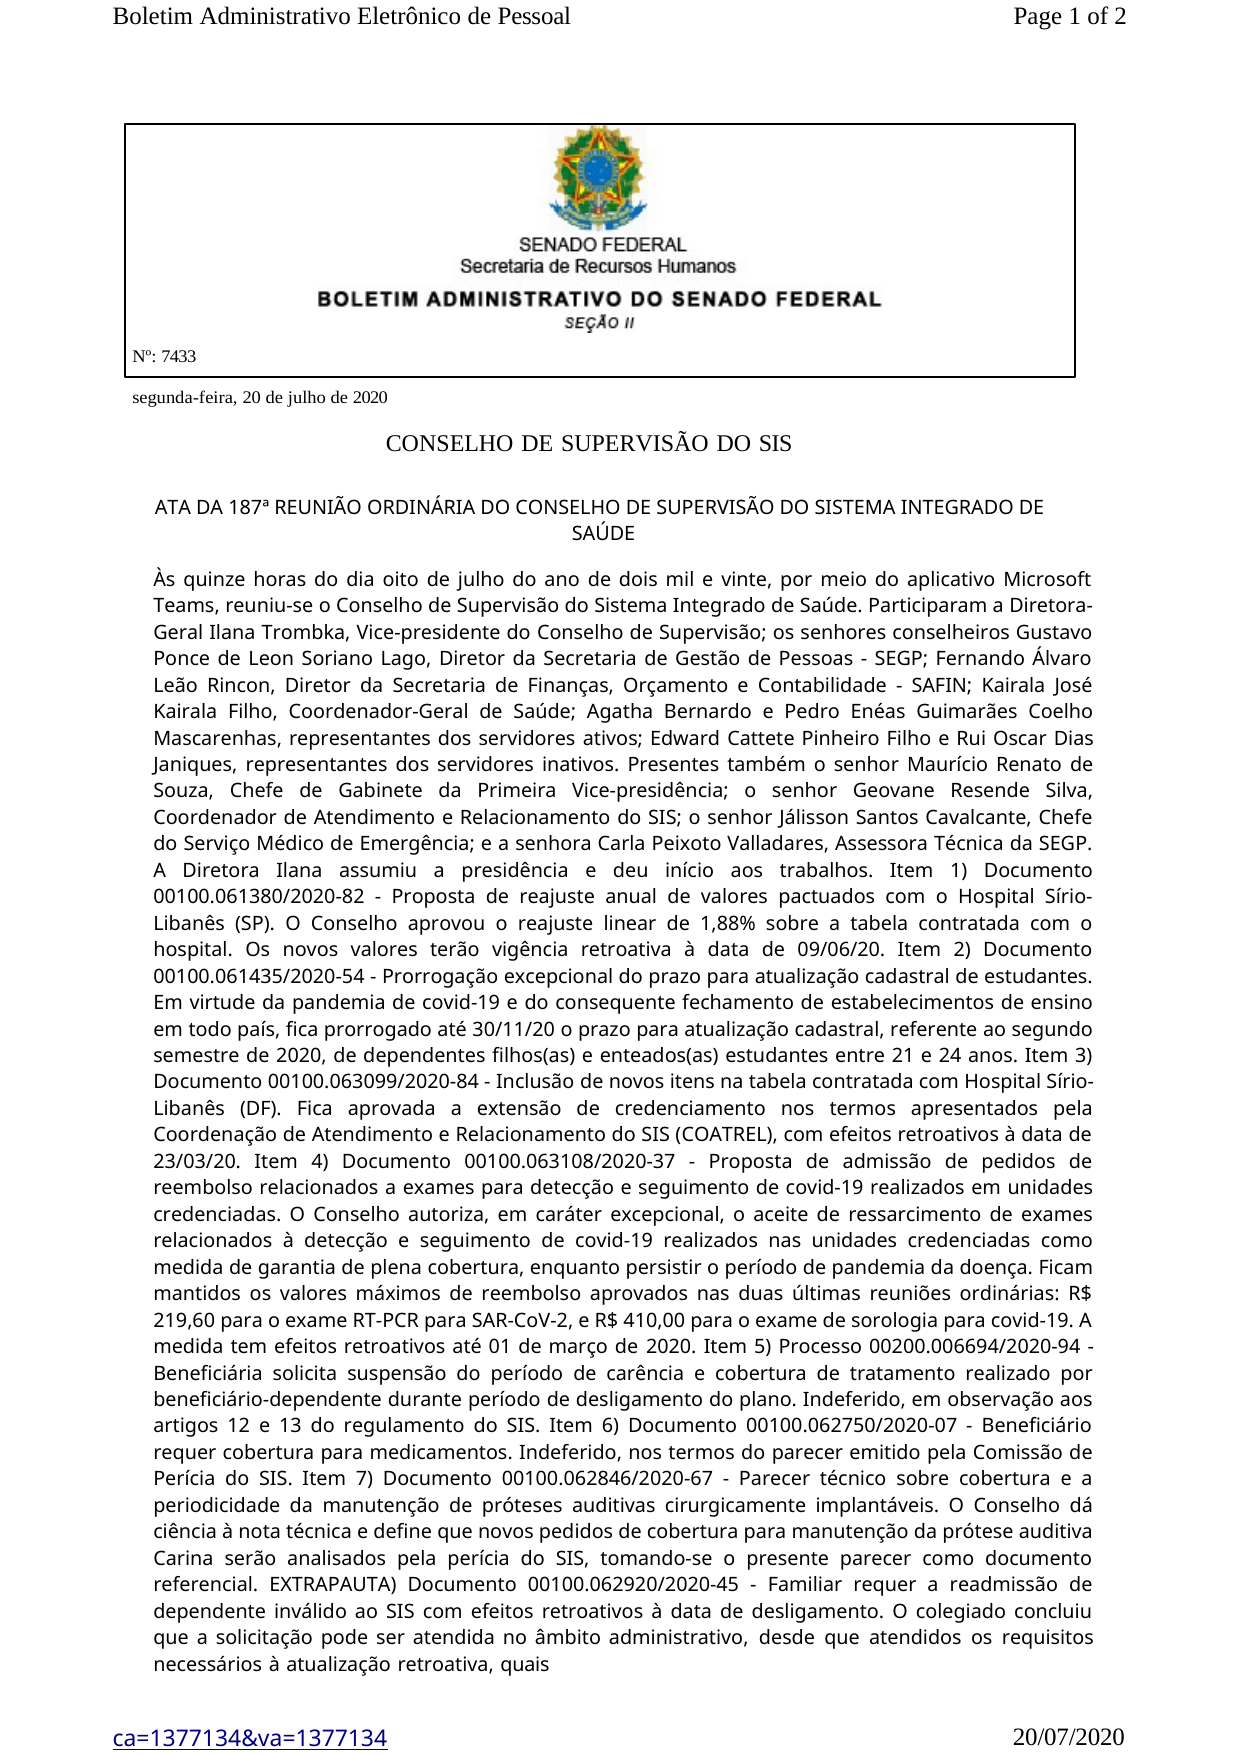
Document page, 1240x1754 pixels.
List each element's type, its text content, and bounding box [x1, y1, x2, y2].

text ATA DA 187ª REUNIÃO ORDINÁRIA DO CONSELHO DE SUPERVISÃO DO SISTEMA INTEGRADO DE SAÚDE [154, 493, 1107, 546]
text CONSELHO DE SUPERVISÃO DO SIS [118, 429, 1060, 456]
text Às quinze horas do dia oito de julho do ano de dois mil e vinte, por meio do aplicativo Microsoft Teams, reuniu-se o Conselho de Supervisão do Sistema Integrado de Saúde. Participaram a Diretora-Geral Ilana Trombka, Vice-presidente do Conselho de Supervisão; os senhores conselheiros Gustavo Ponce de Leon Soriano Lago, Diretor da Secretaria de Gestão de Pessoas - SEGP; Fernando Álvaro Leão Rincon, Diretor da Secretaria de Finanças, Orçamento e Contabilidade - SAFIN; Kairala José Kairala Filho, Coordenador-Geral de Saúde; Agatha Bernardo e Pedro Enéas Guimarães Coelho Mascarenhas, representantes dos servidores ativos; Edward Cattete Pinheiro Filho e Rui Oscar Dias Janiques, representantes dos servidores inativos. Presentes também o senhor Maurício Renato de Souza, Chefe de Gabinete da Primeira Vice-presidência; o senhor Geovane Resende Silva, Coordenador de Atendimento e Relacionamento do SIS; o senhor Jálisson Santos Cavalcante, Chefe do Serviço Médico de Emergência; e a senhora Carla Peixoto Valladares, Assessora Técnica da SEGP. A Diretora Ilana assumiu a presidência e deu início aos trabalhos. Item 1) Documento 00100.061380/2020-82 - Proposta de reajuste anual de valores pactuados com o Hospital Sírio-Libanês (SP). O Conselho aprovou o reajuste linear de 1,88% sobre a tabela contratada com o hospital. Os novos valores terão vigência retroativa à data de 09/06/20. Item 2) Documento 00100.061435/2020-54 - Prorrogação excepcional do prazo para atualização cadastral de estudantes. Em virtude da pandemia de covid-19 e do consequente fechamento de estabelecimentos de ensino em todo país, fica prorrogado até 30/11/20 o prazo para atualização cadastral, referente ao segundo semestre de 2020, de dependentes filhos(as) e enteados(as) estudantes entre 21 e 24 anos. Item 3) Documento 00100.063099/2020-84 - Inclusão de novos itens na tabela contratada com Hospital Sírio-Libanês (DF). Fica aprovada a extensão de credenciamento nos termos apresentados pela Coordenação de Atendimento e Relacionamento do SIS (COATREL), com efeitos retroativos à data de 23/03/20. Item 4) Documento 00100.063108/2020-37 - Proposta de admissão de pedidos de reembolso relacionados a exames para detecção e seguimento de covid-19 realizados em unidades credenciadas. O Conselho autoriza, em caráter excepcional, o aceite de ressarcimento de exames relacionados à detecção e seguimento de covid-19 realizados nas unidades credenciadas como medida de garantia de plena cobertura, enquanto persistir o período de pandemia da doença. Ficam mantidos os valores máximos de reembolso aprovados nas duas últimas reuniões ordinárias: R$ 219,60 para o exame RT-PCR para SAR-CoV-2, e R$ 410,00 para o exame de sorologia para covid-19. A medida tem efeitos retroativos até 01 de março de 2020. Item 5) Processo 00200.006694/2020-94 - Beneficiária solicita suspensão do período de carência e cobertura de tratamento realizado por beneficiário-dependente durante período de desligamento do plano. Indeferido, em observação aos artigos 12 e 13 do regulamento do SIS. Item 6) Documento 00100.062750/2020-07 - Beneficiário requer cobertura para medicamentos. Indeferido, nos termos do parecer emitido pela Comissão de Perícia do SIS. Item 7) Documento 00100.062846/2020-67 - Parecer técnico sobre cobertura e a periodicidade da manutenção de próteses auditivas cirurgicamente implantáveis. O Conselho dá ciência à nota técnica e define que novos pedidos de cobertura para manutenção da prótese auditiva Carina serão analisados pela perícia do SIS, tomando-se o presente parecer como documento referencial. EXTRAPAUTA) Documento 00100.062920/2020-45 - Familiar requer a readmissão de dependente inválido ao SIS com efeitos retroativos à data de desligamento. O colegiado concluiu que a solicitação pode ser atendida no âmbito administrativo, desde que atendidos os requisitos necessários à atualização retroativa, quais [153, 566, 1094, 1677]
